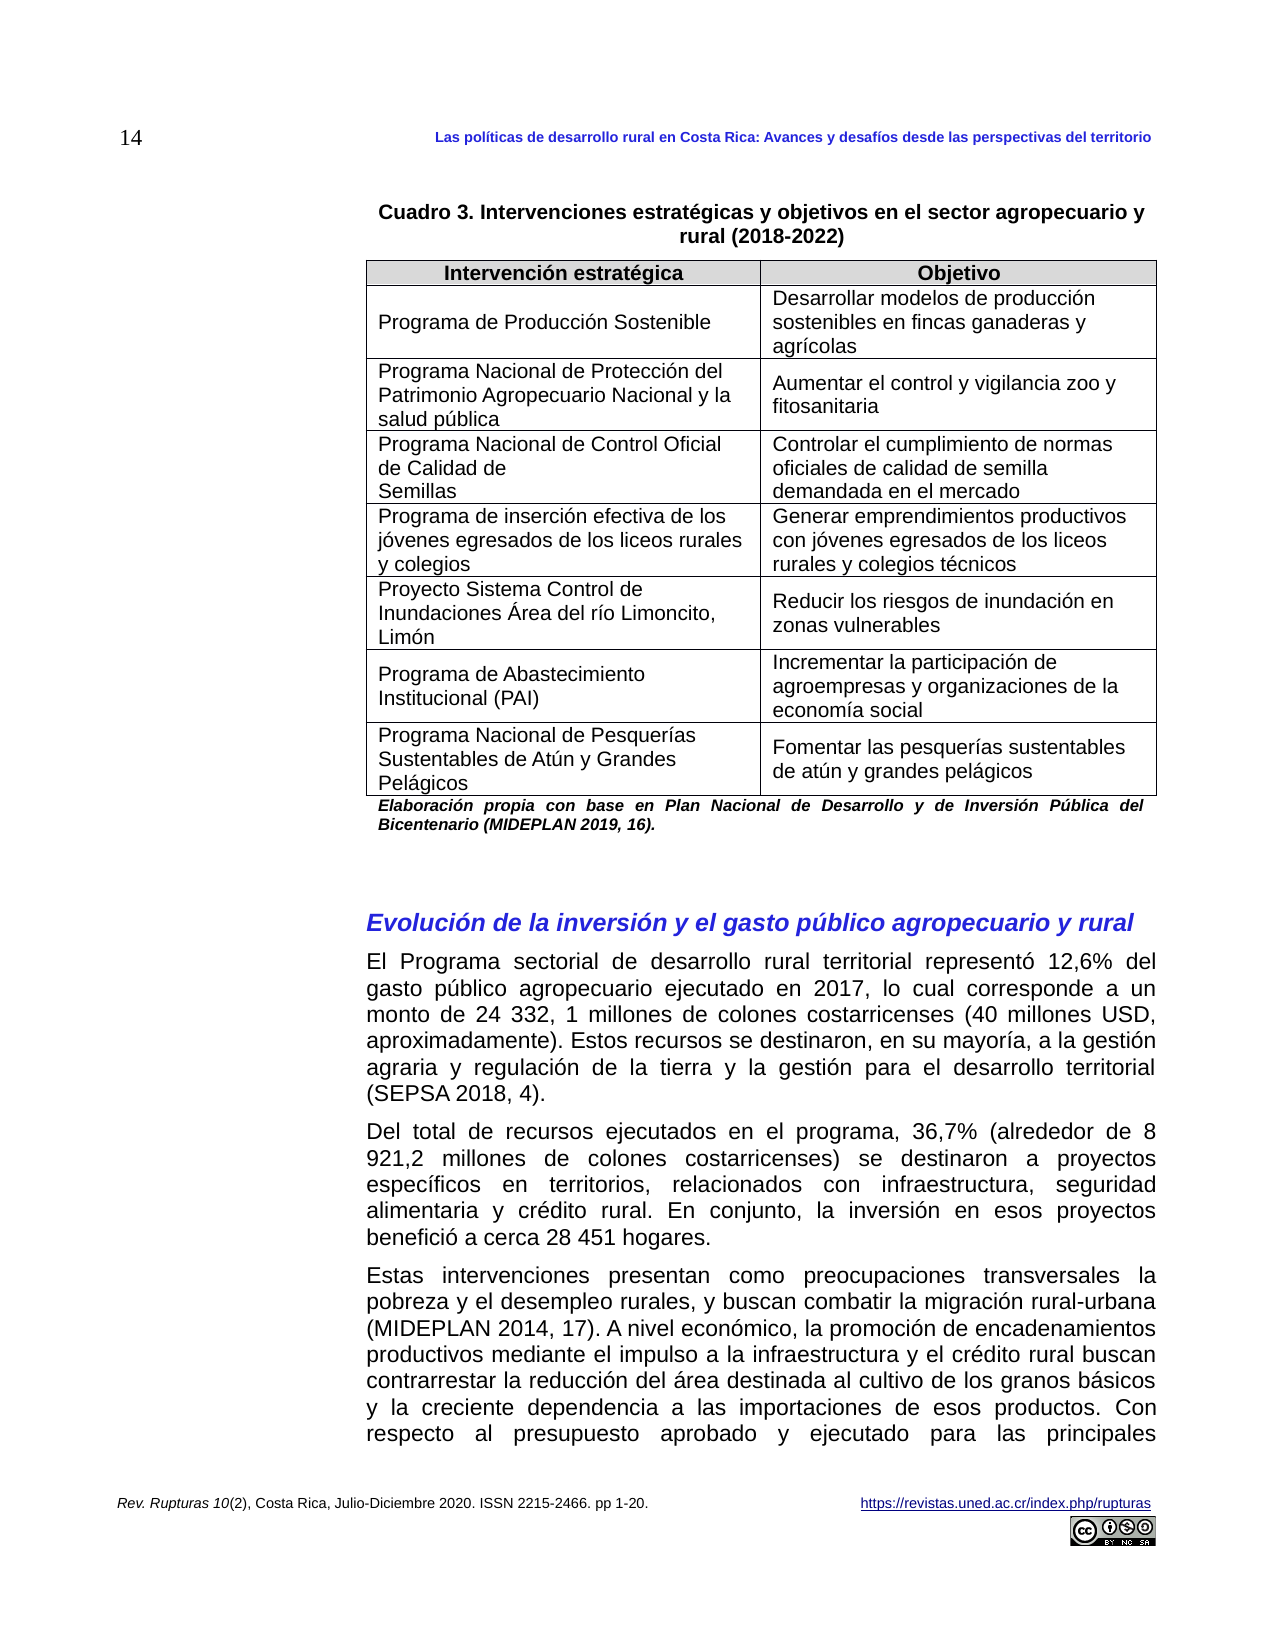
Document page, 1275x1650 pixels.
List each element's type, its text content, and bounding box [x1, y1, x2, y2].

table_cell Programa de Producción Sostenible [367, 286, 760, 357]
picture [1070, 1516, 1156, 1546]
text Estas intervenciones presentan como preocupaciones transversales la pobreza y el desempleo rurales, y buscan combatir la migración rural-urbana (MIDEPLAN 2014, 17). A nivel económico, la promoción de encadenamientos productivos mediante el impulso a la infraestructura y el crédito rural buscan contrarrestar la reducción del área destinada al cultivo de los granos básicos y la creciente dependencia a las importaciones de esos productos. Con respecto al presupuesto aprobado y ejecutado para las principales [366, 1262, 1157, 1446]
table_cell Elaboración propia con base en Plan Nacional de Desarrollo y de Inversión Pública del Bicentenario (MIDEPLAN 2019, 16). [366, 796, 1157, 834]
table_cell Fomentar las pesquerías sustentables de atún y grandes pelágicos [761, 723, 1156, 795]
text Del total de recursos ejecutados en el programa, 36,7% (alrededor de 8 921,2 millones de colones costarricenses) se destinaron a proyectos específicos en territorios, relacionados con infraestructura, seguridad alimentaria y crédito rural. En conjunto, la inversión en esos proyectos benefició a cerca 28 451 hogares. [366, 1118, 1157, 1250]
text El Programa sectorial de desarrollo rural territorial representó 12,6% del gasto público agropecuario ejecutado en 2017, lo cual corresponde a un monto de 24 332, 1 millones de colones costarricenses (40 millones USD, aproximadamente). Estos recursos se destinaron, en su mayoría, a la gestión agraria y regulación de la tierra y la gestión para el desarrollo territorial (SEPSA 2018, 4). [366, 948, 1157, 1106]
subtitle Evolución de la inversión y el gasto público agropecuario y rural [366, 908, 1157, 937]
table_cell Objetivo [761, 261, 1156, 284]
table_cell Generar emprendimientos productivos con jóvenes egresados de los liceos rurales y colegios técnicos [761, 504, 1156, 576]
table_cell Programa Nacional de Control Oficial de Calidad de Semillas [367, 431, 760, 503]
table_cell Desarrollar modelos de producción sostenibles en fincas ganaderas y agrícolas [761, 286, 1156, 357]
table_cell Programa Nacional de Pesquerías Sustentables de Atún y Grandes Pelágicos [367, 723, 760, 795]
table_cell Programa de inserción efectiva de los jóvenes egresados de los liceos rurales y colegios [367, 504, 760, 576]
table_cell Incrementar la participación de agroempresas y organizaciones de la economía social [761, 650, 1156, 722]
table_cell Intervención estratégica [367, 261, 760, 284]
table_cell Proyecto Sistema Control de Inundaciones Área del río Limoncito, Limón [367, 577, 760, 649]
table_cell Programa Nacional de Protección del Patrimonio Agropecuario Nacional y la salud pública [367, 359, 760, 430]
table_cell Aumentar el control y vigilancia zoo y fitosanitaria [761, 359, 1156, 430]
table_header Cuadro 3. Intervenciones estratégicas y objetivos en el sector agropecuario y rural (2018-2022) [366, 200, 1157, 259]
table_cell Controlar el cumplimiento de normas oficiales de calidad de semilla demandada en el mercado [761, 431, 1156, 503]
table_cell Reducir los riesgos de inundación en zonas vulnerables [761, 577, 1156, 649]
table_cell Programa de Abastecimiento Institucional (PAI) [367, 650, 760, 722]
